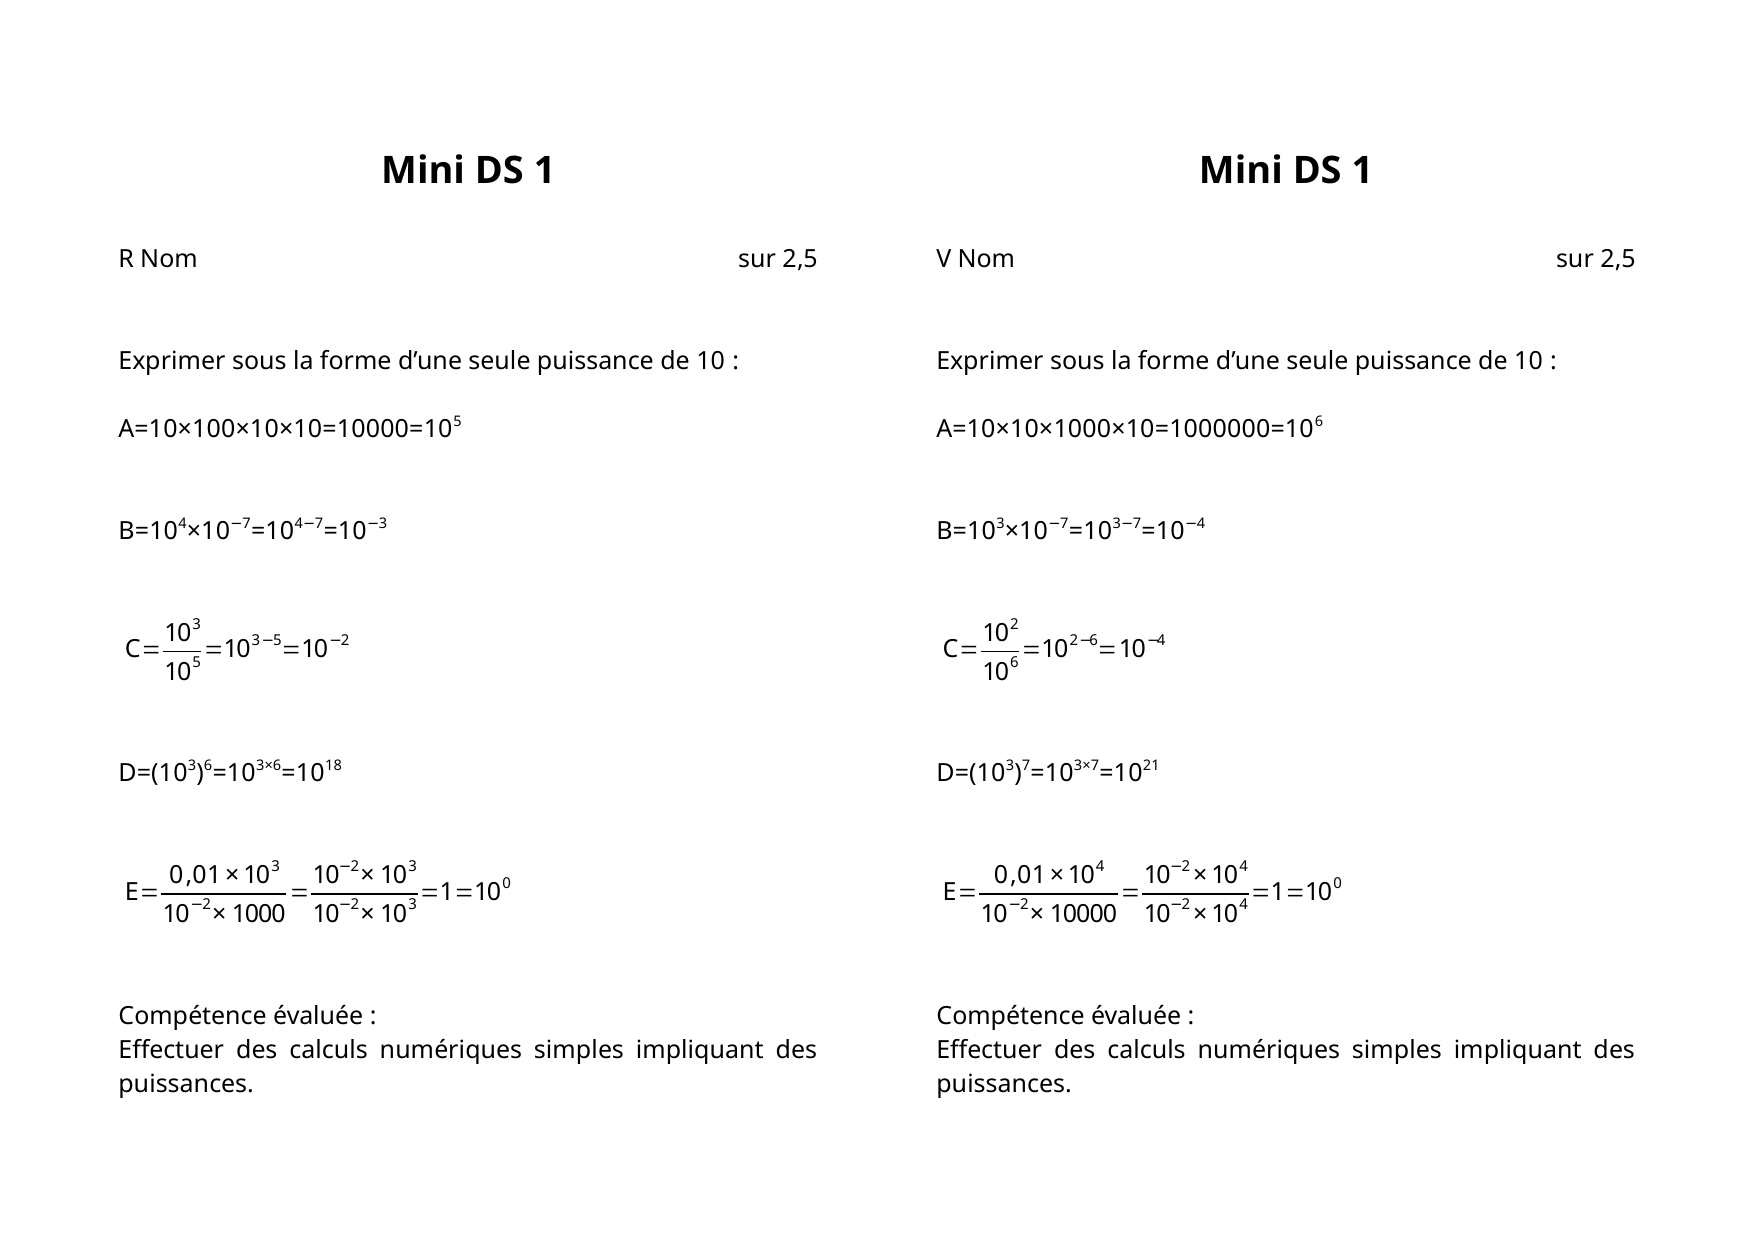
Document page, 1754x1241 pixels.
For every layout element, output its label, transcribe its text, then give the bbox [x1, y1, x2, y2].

text Exprimer sous la forme d’une seule puissance de 10 : [936, 343, 1636, 377]
text B=104×10−7=104−7=10−3 [118, 513, 818, 547]
text B=103×10−7=103−7=10−4 [936, 513, 1636, 547]
subtitle Mini DS 1 [118, 143, 818, 194]
text Compétence évaluée : [936, 998, 1636, 1032]
text Compétence évaluée : [118, 998, 818, 1032]
text Effectuer des calculs numériques simples impliquant des puissances. [936, 1032, 1636, 1099]
text D=(103)6=103×6=1018 [118, 755, 818, 789]
text A=10×10×1000×10=1000000=106 [936, 411, 1636, 445]
text Exprimer sous la forme d’une seule puissance de 10 : [118, 343, 818, 377]
text D=(103)7=103×7=1021 [936, 755, 1636, 789]
text A=10×100×10×10=10000=105 [118, 411, 818, 445]
text V Nom sur 2,5 [936, 241, 1636, 275]
text R Nom sur 2,5 [118, 241, 818, 275]
subtitle Mini DS 1 [936, 143, 1636, 194]
text Effectuer des calculs numériques simples impliquant des puissances. [118, 1032, 818, 1099]
